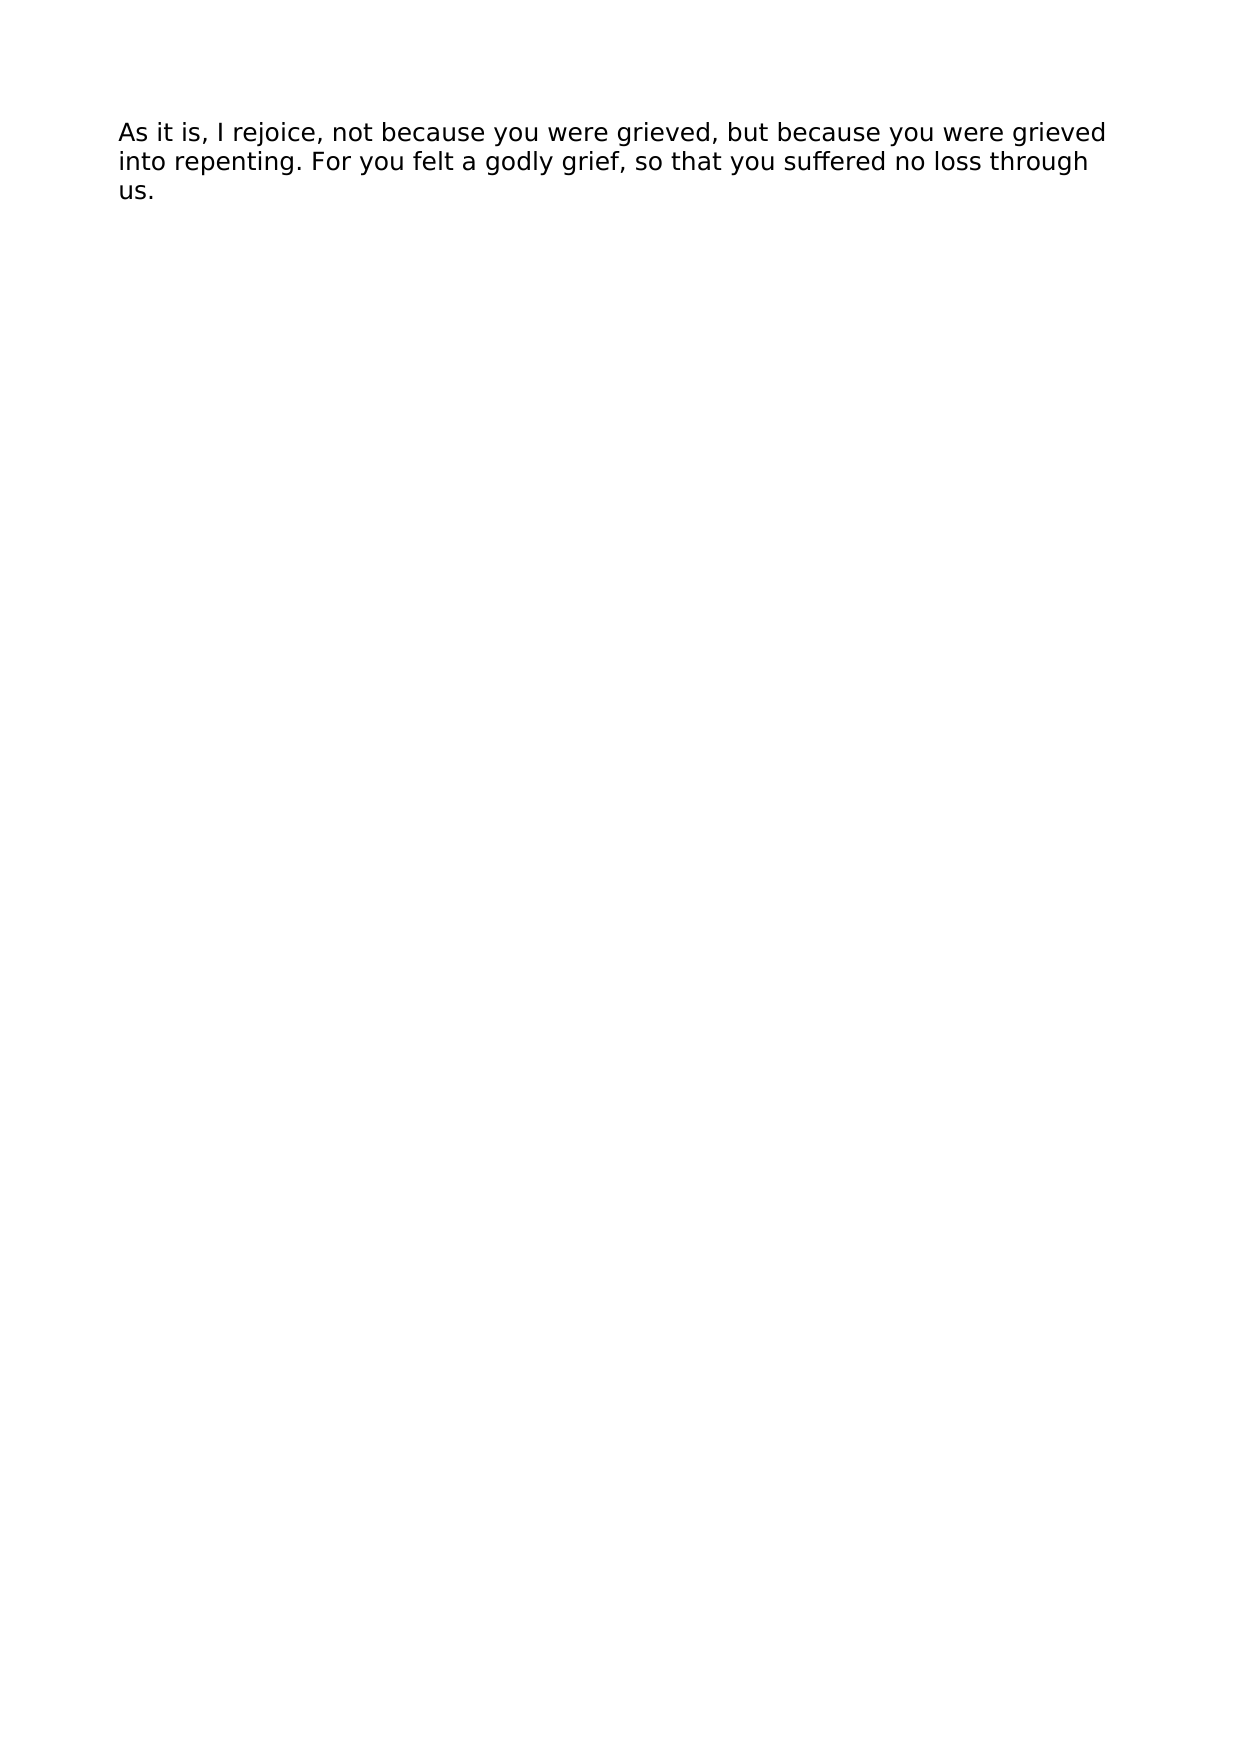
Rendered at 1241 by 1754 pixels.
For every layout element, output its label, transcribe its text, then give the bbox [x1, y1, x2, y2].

text As it is, I rejoice, not because you were grieved, but because you were grieved into repenting. For you felt a godly grief, so that you suffered no loss through us. [118, 118, 1122, 206]
